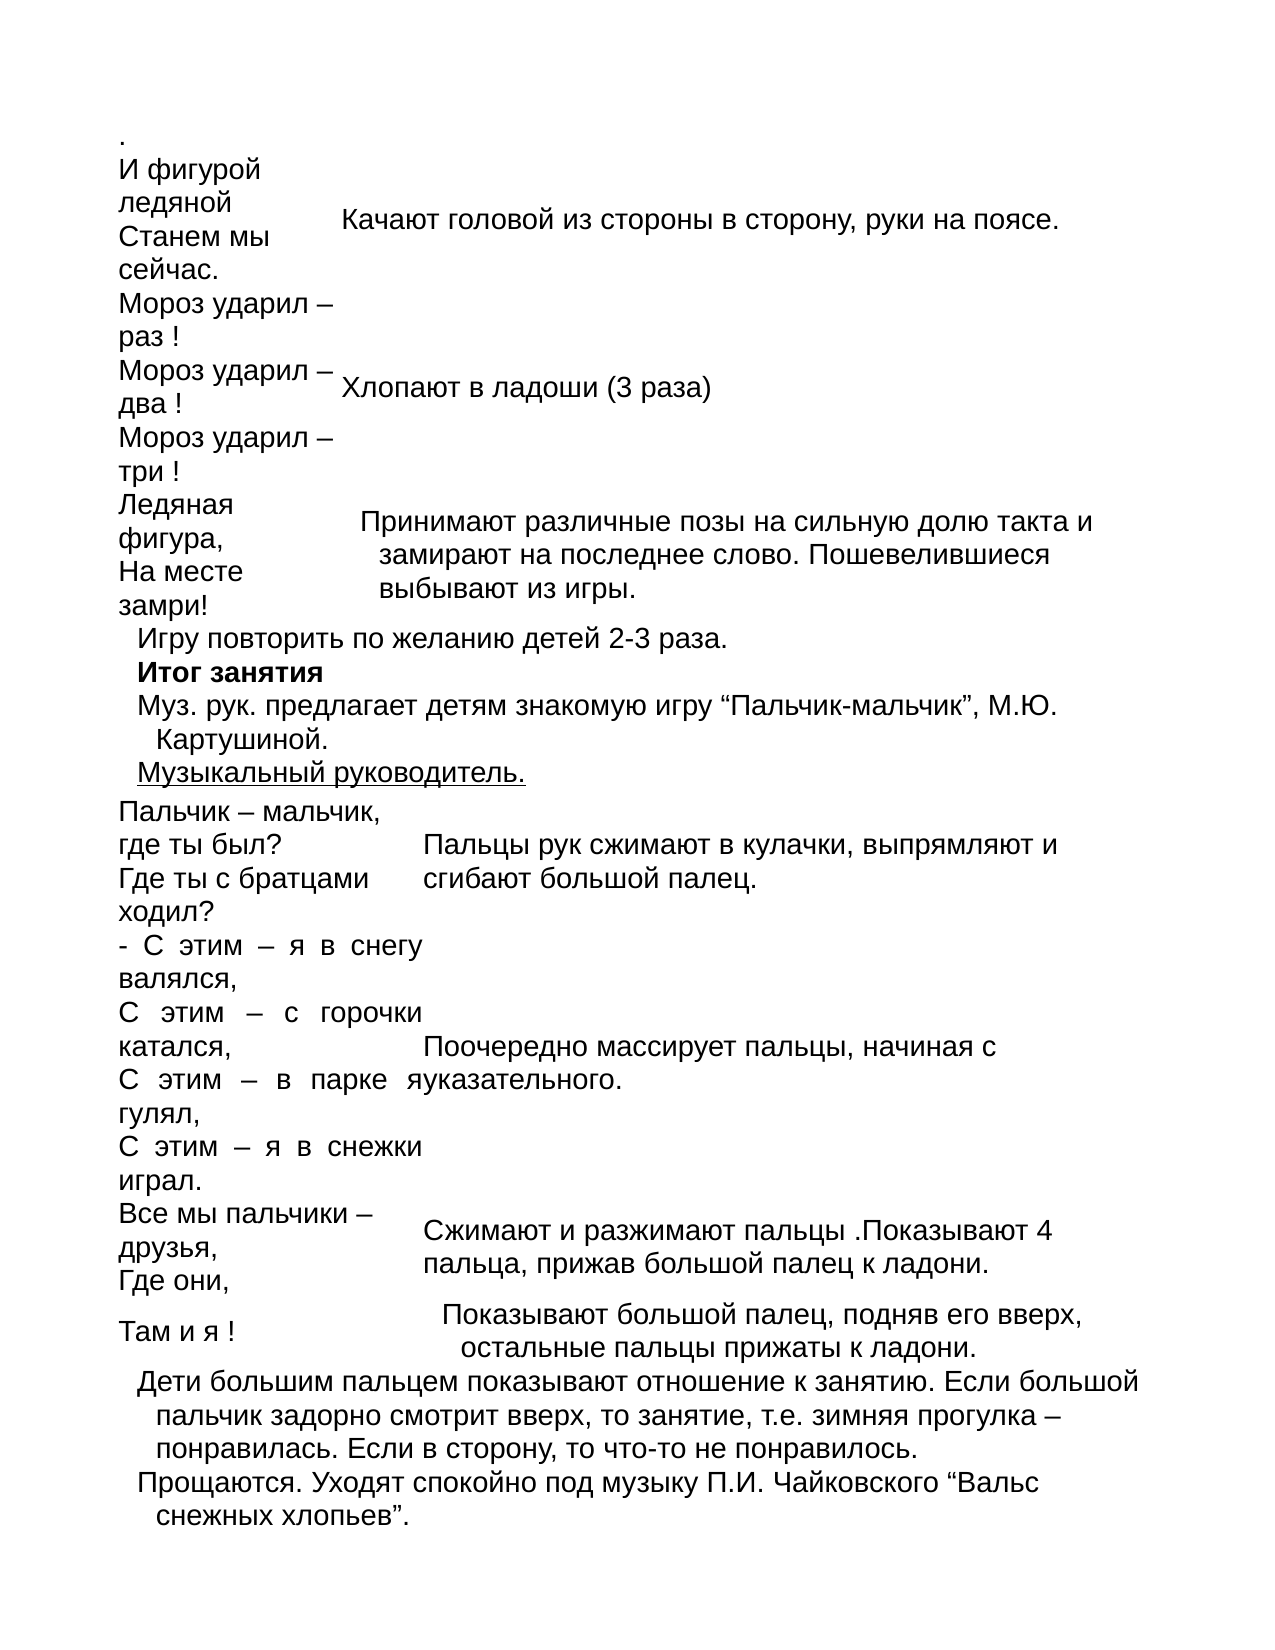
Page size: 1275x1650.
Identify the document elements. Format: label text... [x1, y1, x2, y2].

table_cell Там и я ! [118, 1297, 423, 1364]
table_cell Вытягивают руки вперед. [341, 118, 1157, 152]
text Муз. рук. предлагает детям знакомую игру “Пальчик-мальчик”, М.Ю. Картушиной. [137, 688, 1157, 755]
table_cell Принимают различные позы на сильную долю такта и замирают на последнее слово. Пошевелившиеся выбывают из игры. [341, 487, 1157, 621]
text Музыкальный руководитель. [137, 755, 1157, 789]
table_cell Качают головой из стороны в сторону, руки на поясе. [341, 152, 1157, 286]
text Прощаются. Уходят спокойно под музыку П.И. Чайковского “Вальс снежных хлопьев”. [137, 1464, 1157, 1532]
text Итог занятия [137, 655, 1157, 688]
table_header Пальчик – мальчик, где ты был? Где ты с братцами ходил? [118, 794, 423, 928]
table_cell Сжимают и разжимают пальцы .Показывают 4 пальца, прижав большой палец к ладони. [423, 1196, 1157, 1297]
table_cell Ледяная фигура, На месте замри! [118, 487, 341, 621]
table_cell Поочередно массирует пальцы, начиная с указательного. [423, 928, 1157, 1196]
table_cell Хлопают в ладоши (3 раза) [341, 286, 1157, 487]
table_cell Все мы пальчики – друзья, Где они, [118, 1196, 423, 1297]
table_cell - С этим – я в снегу валялся, С этим – с горочки катался, С этим – в парке я гулял, С этим – я в снежки играл. [118, 928, 423, 1196]
table_header Пальцы рук сжимают в кулачки, выпрямляют и сгибают большой палец. [423, 794, 1157, 928]
text Дети большим пальцем показывают отношение к занятию. Если большой пальчик задорно смотрит вверх, то занятие, т.е. зимняя прогулка – понравилась. Если в сторону, то что-то не понравилось. [137, 1364, 1157, 1464]
table_cell Показывают большой палец, подняв его вверх, остальные пальцы прижаты к ладони. [423, 1297, 1157, 1364]
table_cell И фигурой ледяной Станем мы сейчас. [118, 152, 341, 286]
table_cell Мороз ударил – раз ! Мороз ударил – два ! Мороз ударил – три ! [118, 286, 341, 487]
table_cell Всё скует на раз . [118, 118, 341, 152]
text Игру повторить по желанию детей 2-3 раза. [137, 621, 1157, 655]
